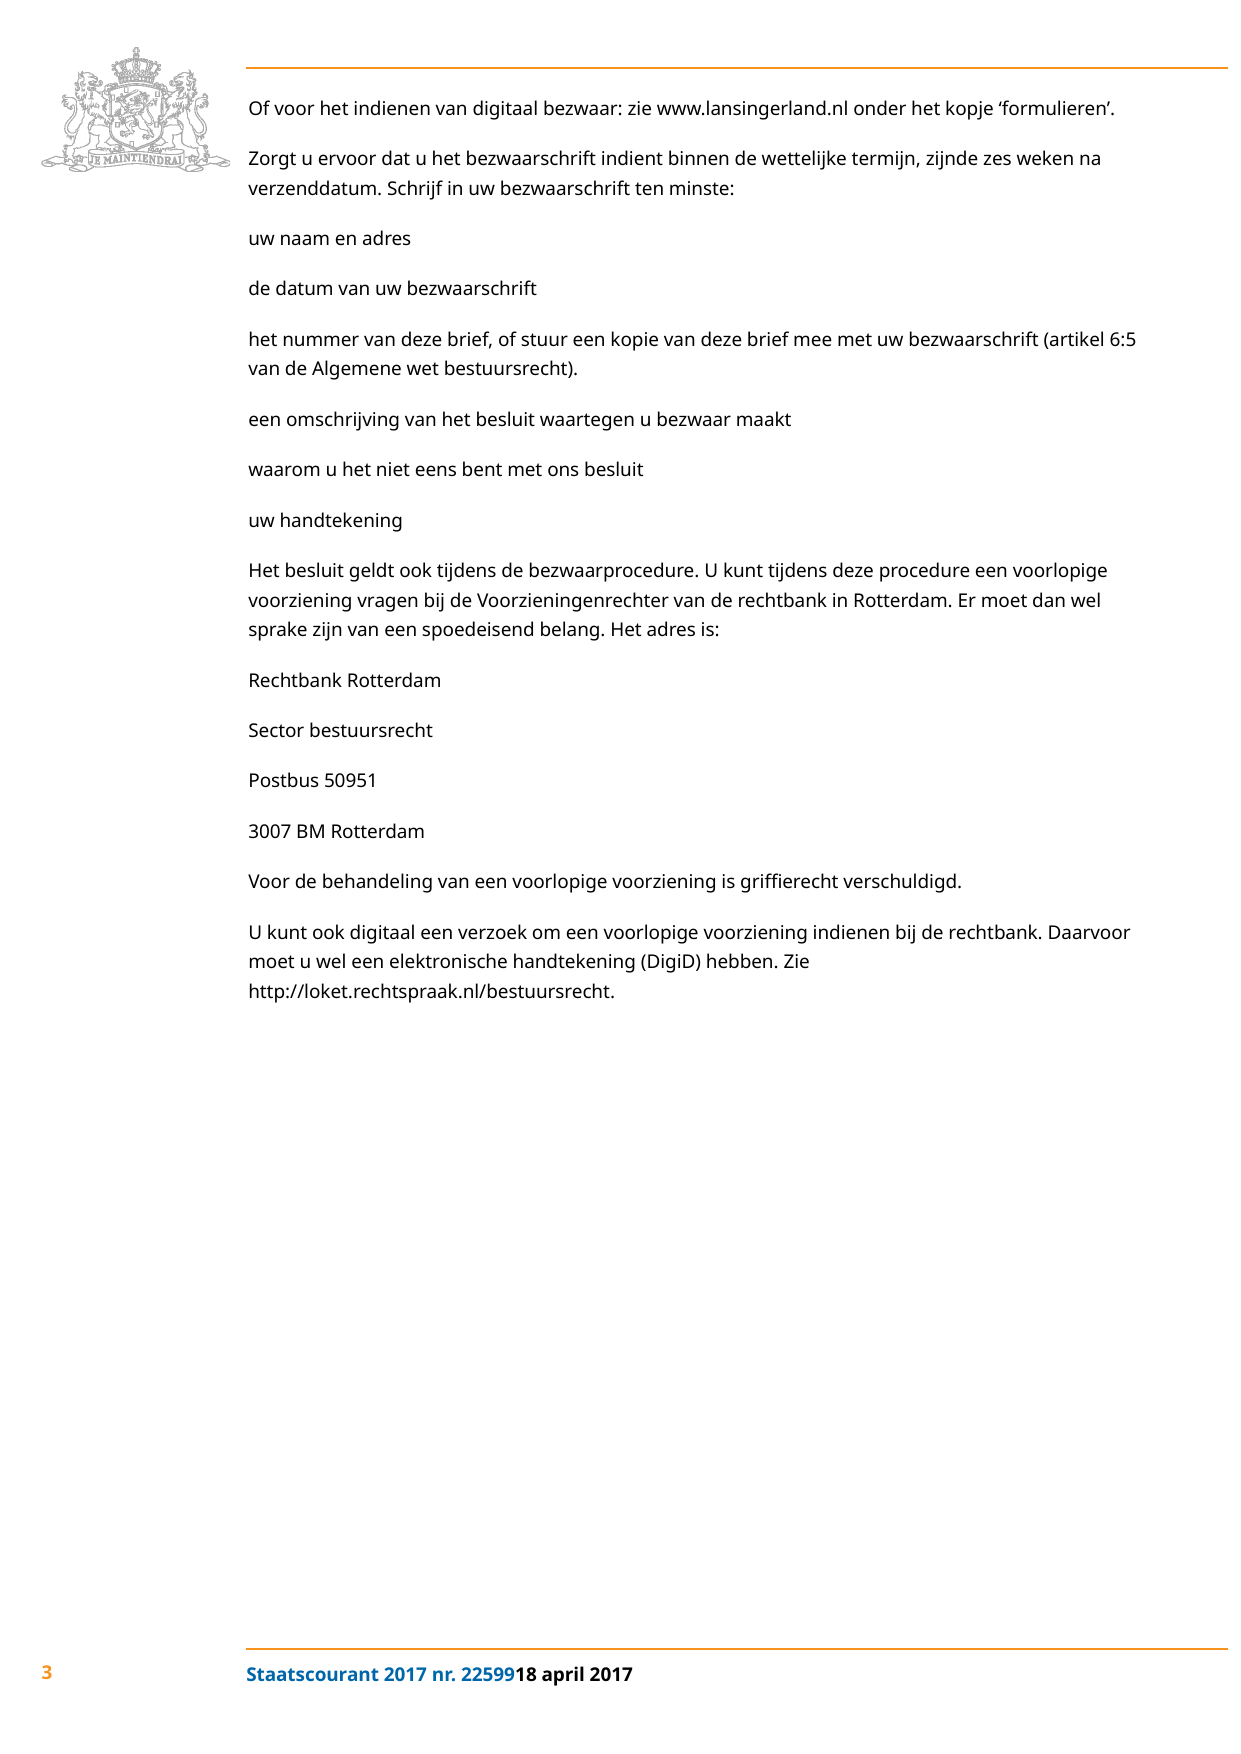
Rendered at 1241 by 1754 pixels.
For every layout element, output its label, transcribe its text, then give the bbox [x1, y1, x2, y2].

text uw naam en adres [248, 225, 1152, 251]
text uw handtekening [248, 507, 1152, 533]
text Sector bestuursrecht [248, 717, 1152, 743]
text Postbus 50951 [248, 768, 1152, 793]
text Het besluit geldt ook tijdens de bezwaarprocedure. U kunt tijdens deze procedure een voorlopige voorziening vragen bij de Voorzieningenrechter van de rechtbank in Rotterdam. Er moet dan wel sprake zijn van een spoedeisend belang. Het adres is: [248, 557, 1152, 642]
text U kunt ook digitaal een verzoek om een voorlopige voorziening indienen bij de rechtbank. Daarvoor moet u wel een elektronische handtekening (DigiD) hebben. Zie http://loket.rechtspraak.nl/bestuursrecht. [248, 919, 1152, 1004]
picture [41, 47, 231, 172]
text het nummer van deze brief, of stuur een kopie van deze brief mee met uw bezwaarschrift (artikel 6:5 van de Algemene wet bestuursrecht). [248, 326, 1152, 381]
text Zorgt u ervoor dat u het bezwaarschrift indient binnen de wettelijke termijn, zijnde zes weken na verzenddatum. Schrijf in uw bezwaarschrift ten minste: [248, 145, 1152, 201]
text Rechtbank Rotterdam [248, 667, 1152, 693]
text 3007 BM Rotterdam [248, 818, 1152, 844]
text Voor de behandeling van een voorlopige voorziening is griffierecht verschuldigd. [248, 868, 1152, 894]
text de datum van uw bezwaarschrift [248, 276, 1152, 301]
text een omschrijving van het besluit waartegen u bezwaar maakt [248, 406, 1152, 432]
text Of voor het indienen van digitaal bezwaar: zie www.lansingerland.nl onder het kopje ‘formulieren’. [248, 95, 1152, 121]
text waarom u het niet eens bent met ons besluit [248, 456, 1152, 482]
